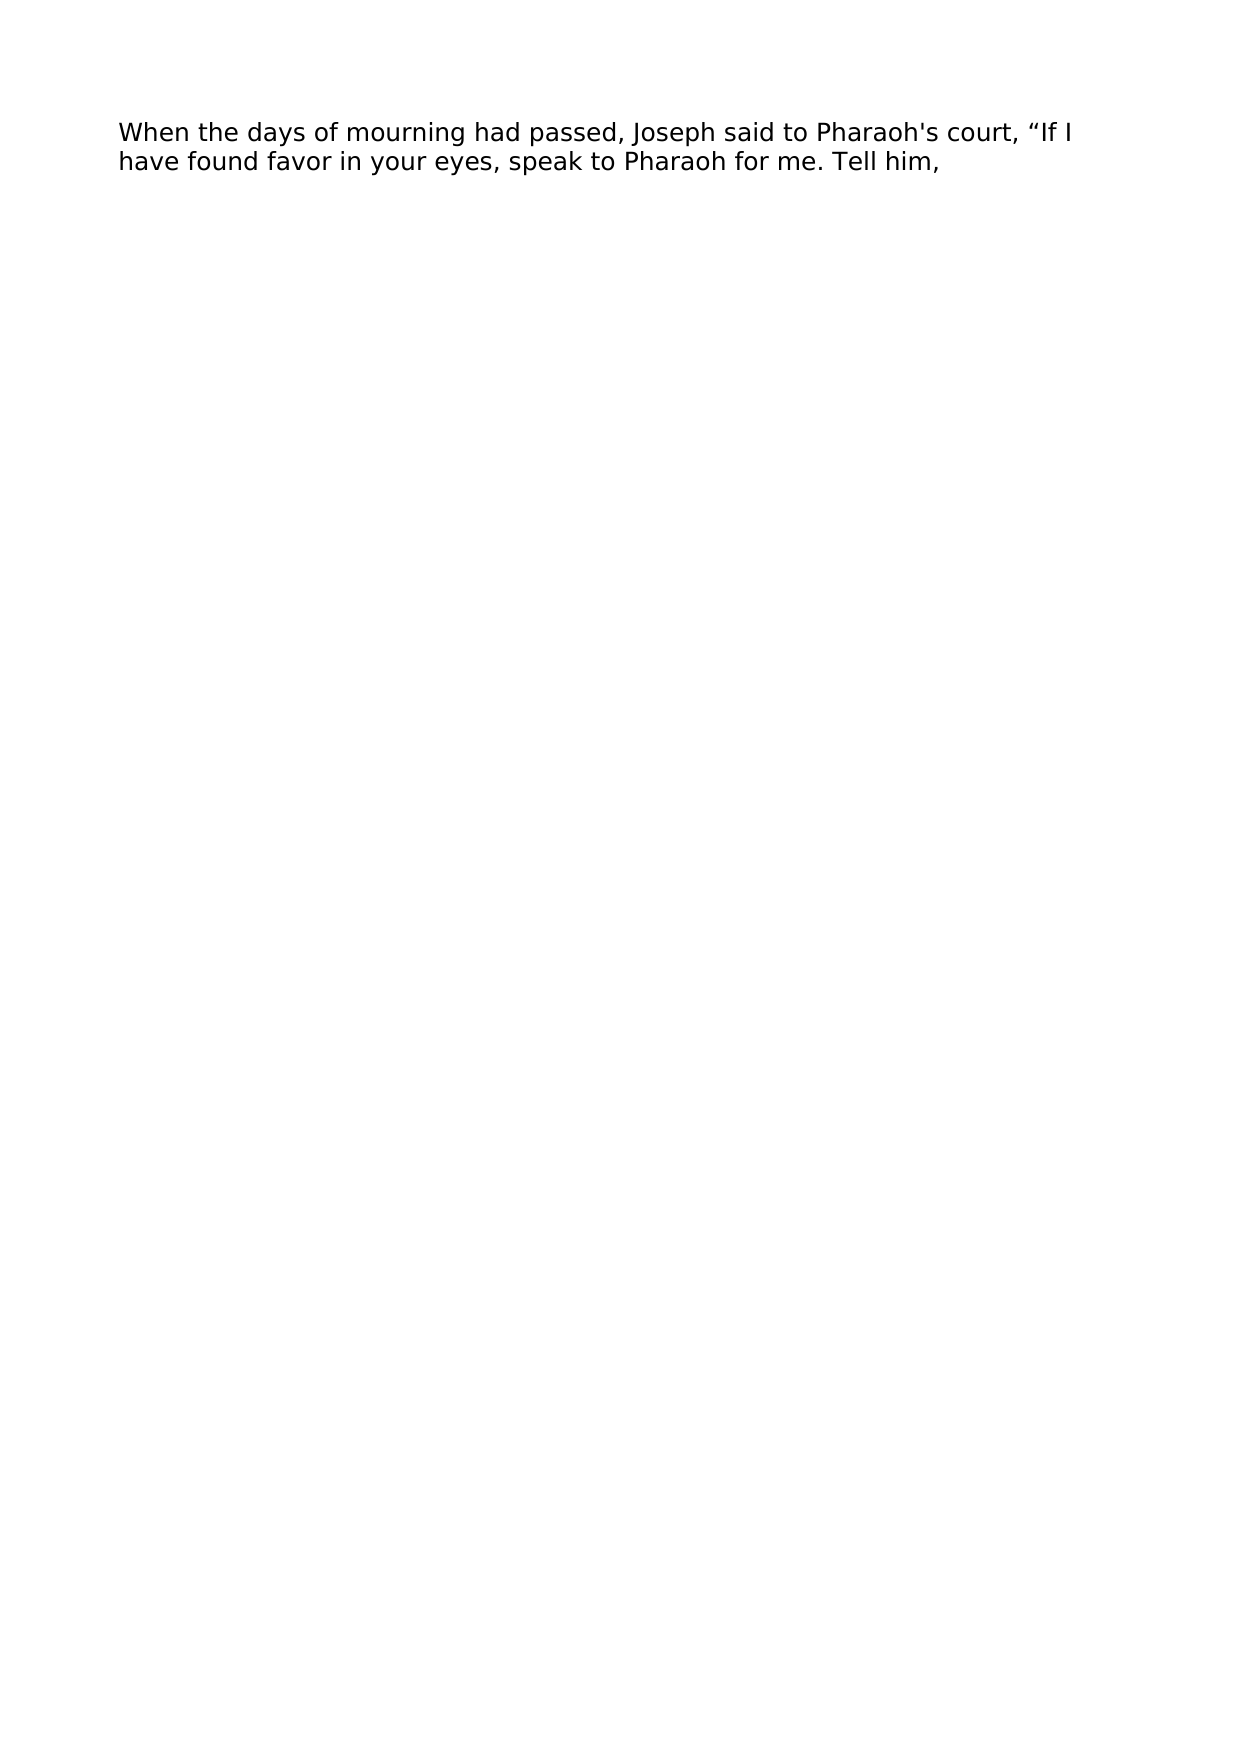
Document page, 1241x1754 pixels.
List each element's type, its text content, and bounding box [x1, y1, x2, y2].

text When the days of mourning had passed, Joseph said to Pharaoh's court, “If I have found favor in your eyes, speak to Pharaoh for me. Tell him, [118, 118, 1122, 176]
